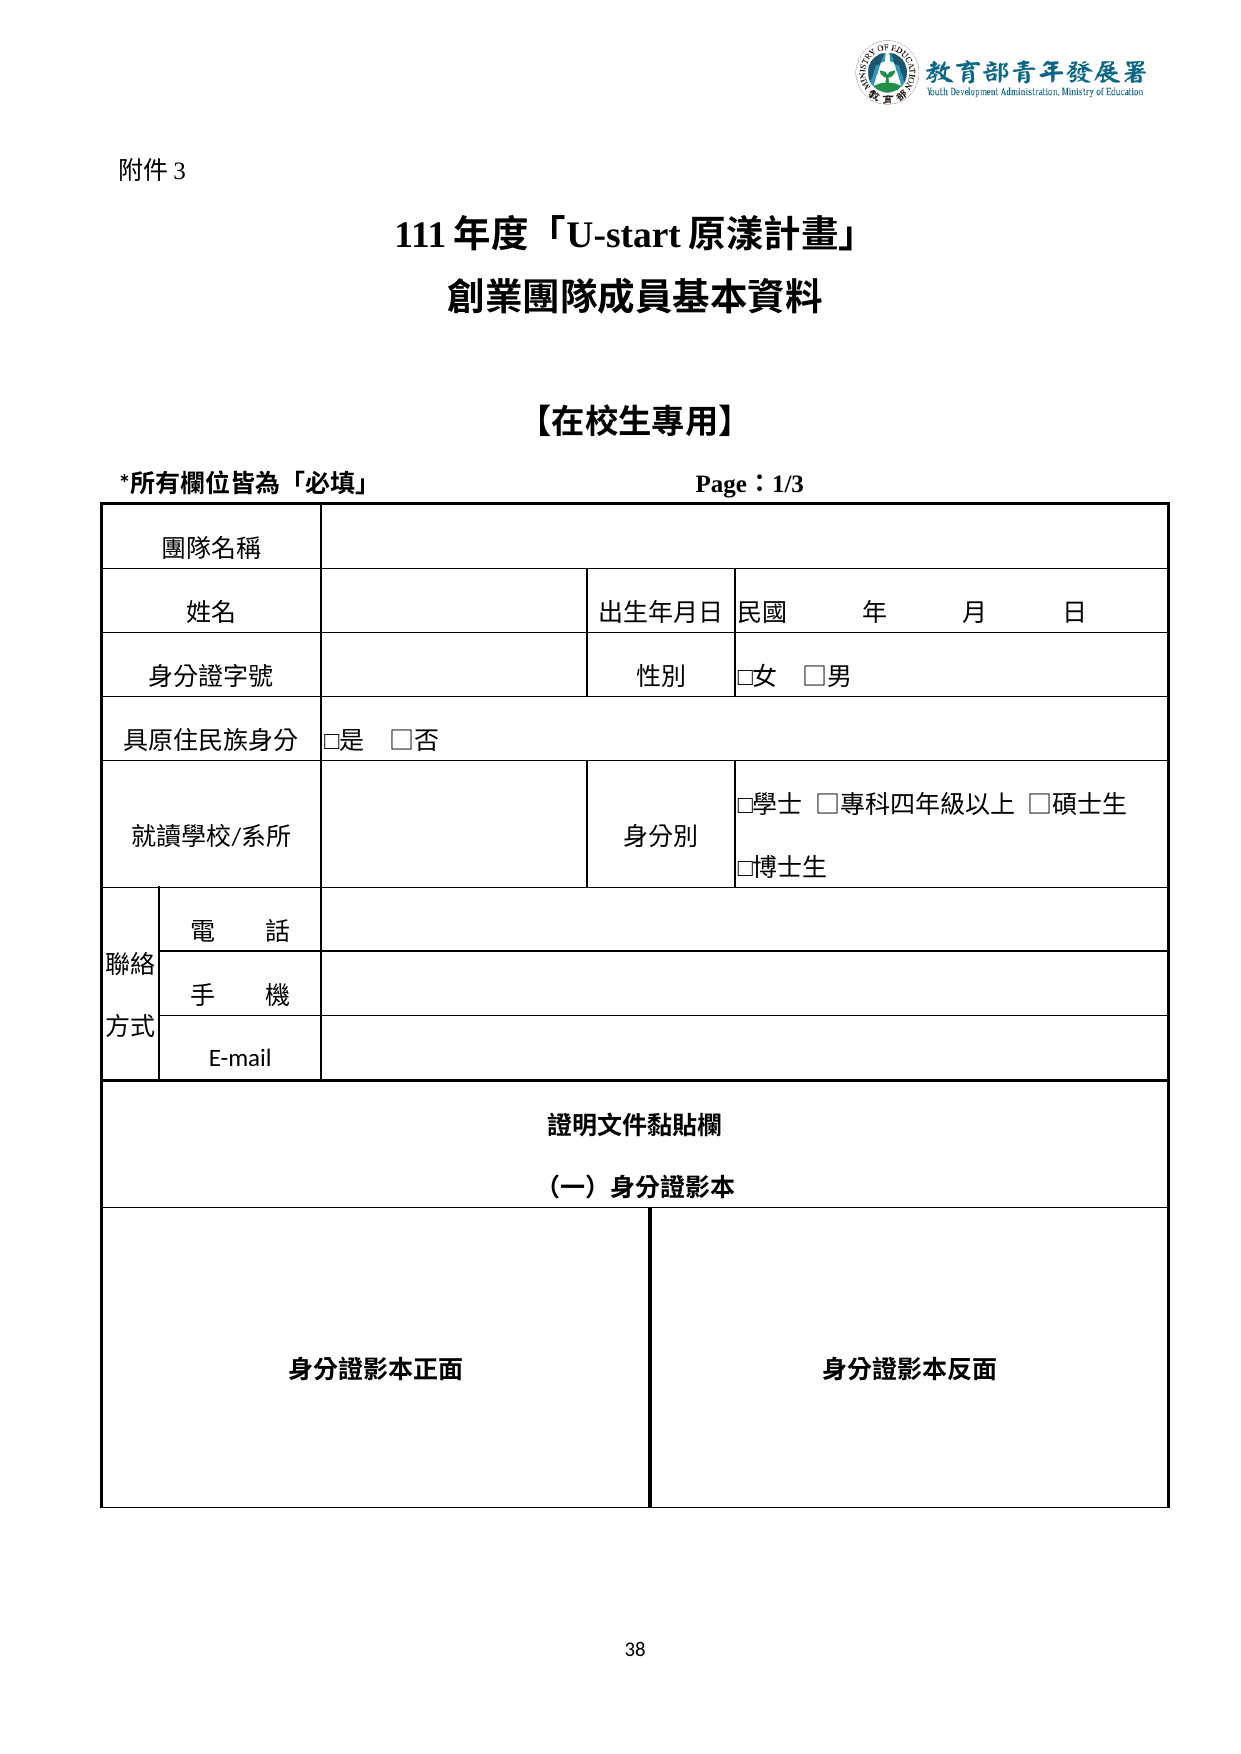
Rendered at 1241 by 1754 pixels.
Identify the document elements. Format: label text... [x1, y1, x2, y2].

text *所有欄位皆為「必填」 Page：1/3 [118, 439, 1152, 502]
text 【在校生專用】 [118, 377, 1152, 439]
table_cell 身分別 [588, 761, 734, 886]
table_cell □學士 □專科四年級以上 □碩士生 □博士生 [736, 761, 1167, 886]
table_header [322, 505, 1167, 568]
table_cell 證明文件黏貼欄 （一）身分證影本 [103, 1082, 1167, 1207]
text 附件3 [118, 127, 1152, 189]
table_cell [322, 888, 1167, 950]
table_cell 電 話 [160, 888, 320, 950]
table_cell 就讀學校/系所 [103, 761, 320, 886]
table_cell [322, 569, 586, 632]
table_header 團隊名稱 [103, 505, 320, 568]
table_cell 姓名 [103, 569, 320, 632]
table_cell [322, 1016, 1167, 1078]
table_cell 聯絡方式 [103, 888, 158, 1078]
table_cell 出生年月日 [588, 569, 734, 632]
table_cell [322, 761, 586, 886]
table_cell 民國 年 月 日 [736, 569, 1167, 632]
text 111年度「U-start原漾計畫」 [118, 189, 1152, 252]
table_cell [322, 633, 586, 696]
text 創業團隊成員基本資料 [118, 252, 1152, 314]
table_cell 身分證字號 [103, 633, 320, 696]
table_cell □女 □男 [736, 633, 1167, 696]
table_cell E-mail [160, 1016, 320, 1078]
table_cell 具原住民族身分 [103, 697, 320, 760]
table_cell 手 機 [160, 952, 320, 1014]
table_cell [322, 952, 1167, 1014]
table_cell 性別 [588, 633, 734, 696]
table_cell 身分證影本正面 [103, 1208, 648, 1507]
table_cell 身分證影本反面 [652, 1208, 1167, 1507]
table_cell □是 □否 [322, 697, 1167, 760]
